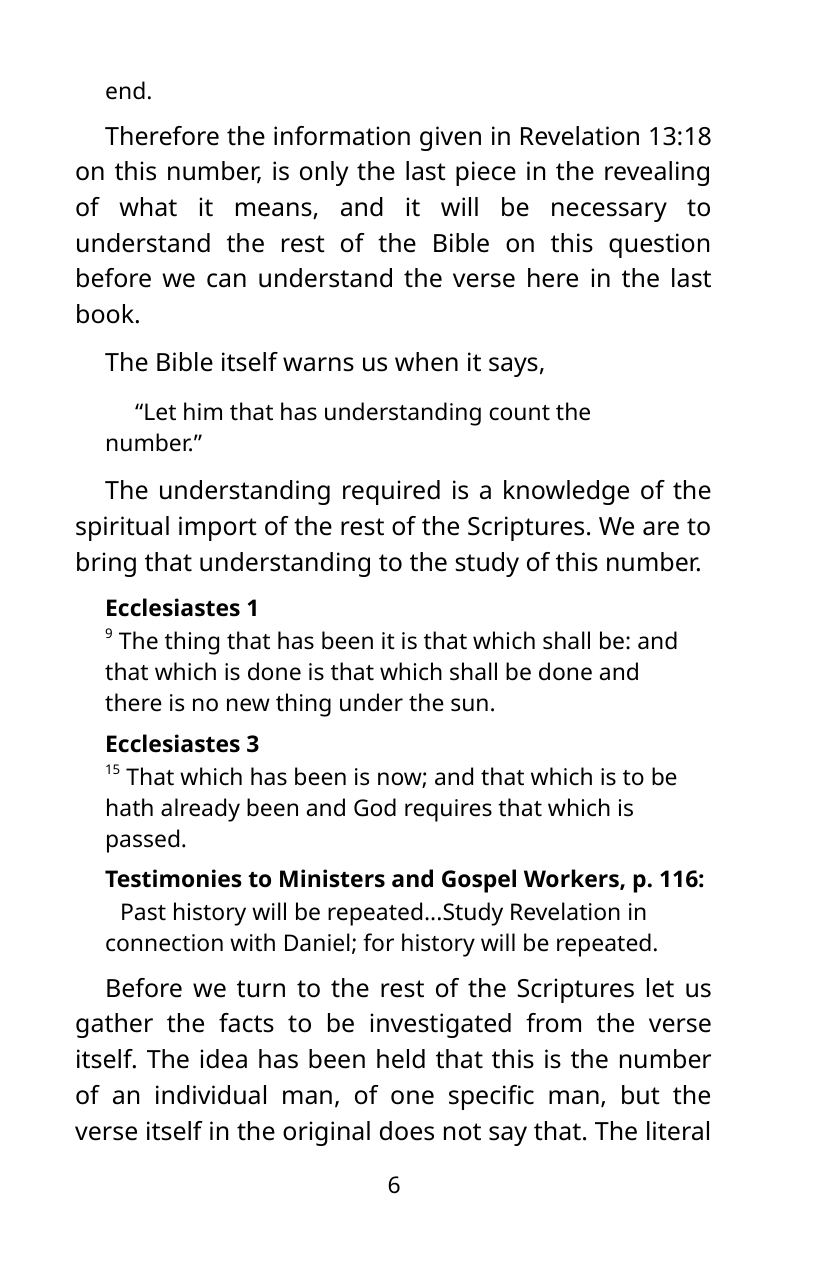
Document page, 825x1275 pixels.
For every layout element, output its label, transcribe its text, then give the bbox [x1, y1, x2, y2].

text The Bible itself warns us when it says, [75, 345, 712, 379]
text Before we turn to the rest of the Scriptures let us gather the facts to be investigated from the verse itself. The idea has been held that this is the number of an individual man, of one specific man, but the verse itself in the original does not say that. The literal [75, 970, 712, 1147]
text Therefore the information given in Revelation 13:18 on this number, is only the last piece in the revealing of what it means, and it will be necessary to understand the rest of the Bible on this question before we can understand the verse here in the last book. [75, 118, 712, 331]
text Ecclesiastes 3 [105, 728, 712, 759]
text Ecclesiastes 1 [105, 592, 712, 623]
text end. [105, 75, 682, 106]
text 9 The thing that has been it is that which shall be: and that which is done is that which shall be done and there is no new thing under the sun. [105, 625, 682, 719]
text The understanding required is a knowledge of the spiritual import of the rest of the Scriptures. We are to bring that understanding to the study of this number. [75, 473, 712, 578]
text “Let him that has understanding count the number.” [105, 395, 682, 458]
text Testimonies to Ministers and Gospel Workers, p. 116: [105, 863, 712, 894]
text 15 That which has been is now; and that which is to be hath already been and God requires that which is passed. [105, 760, 682, 854]
text Past history will be repeated...Study Revelation in connection with Daniel; for history will be repeated. [105, 896, 682, 958]
